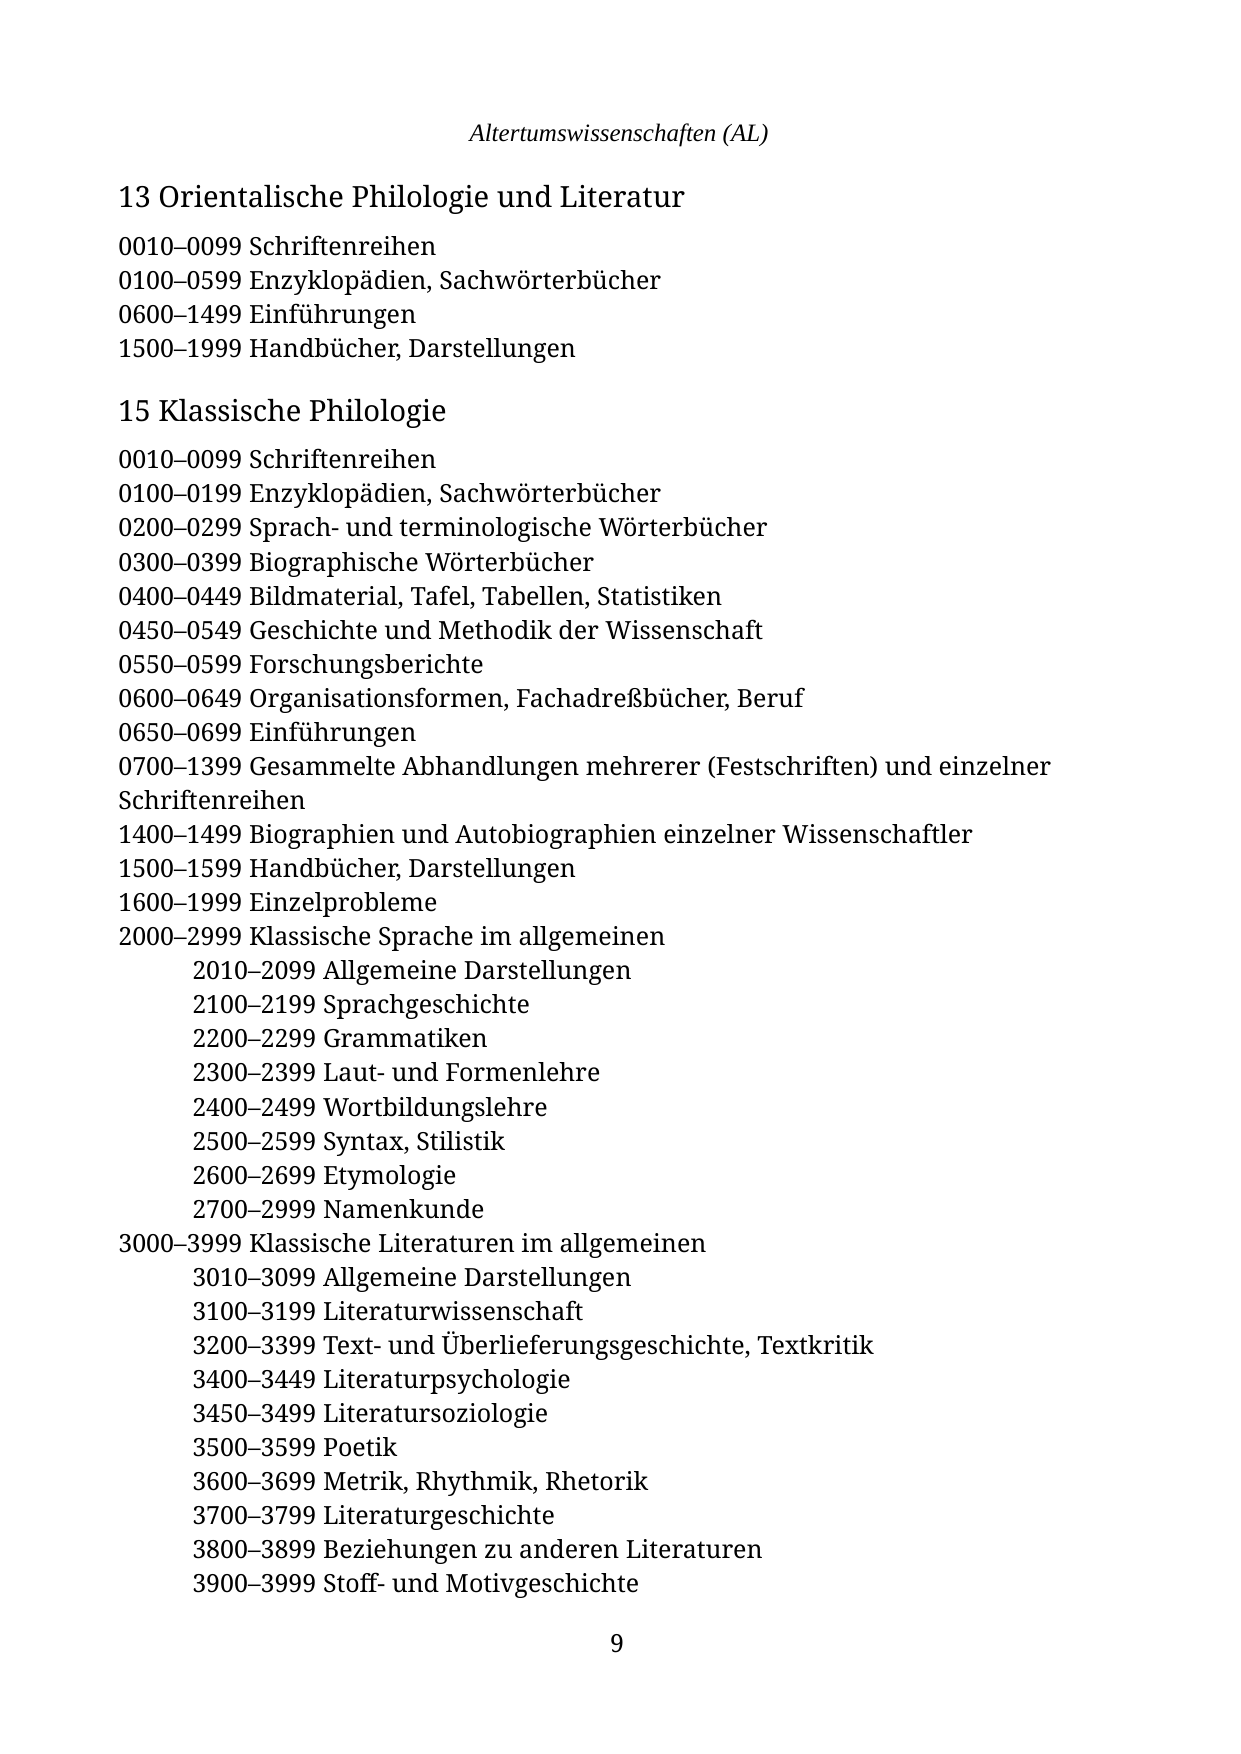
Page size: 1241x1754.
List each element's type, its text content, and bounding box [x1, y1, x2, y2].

text 2700–2999 Namenkunde [118, 1191, 1122, 1225]
text 2200–2299 Grammatiken [118, 1021, 1122, 1055]
text 3200–3399 Text- und Überlieferungsgeschichte, Textkritik [118, 1328, 1122, 1362]
text 3500–3599 Poetik [118, 1430, 1122, 1464]
text 3450–3499 Literatursoziologie [118, 1396, 1122, 1430]
text 3900–3999 Stoff- und Motivgeschichte [118, 1566, 1122, 1600]
text 0010–0099 Schriftenreihen [118, 442, 1122, 476]
text 2600–2699 Etymologie [118, 1157, 1122, 1191]
text 0600–0649 Organisationsformen, Fachadreßbücher, Beruf [118, 680, 1122, 714]
text 0400–0449 Bildmaterial, Tafel, Tabellen, Statistiken [118, 578, 1122, 612]
text 0010–0099 Schriftenreihen [118, 228, 1122, 263]
text 3010–3099 Allgemeine Darstellungen [118, 1259, 1122, 1293]
text 1500–1999 Handbücher, Darstellungen [118, 331, 1122, 365]
text 0450–0549 Geschichte und Methodik der Wissenschaft [118, 612, 1122, 646]
text 2300–2399 Laut- und Formenlehre [118, 1055, 1122, 1089]
text 2010–2099 Allgemeine Darstellungen [118, 953, 1122, 987]
text 0200–0299 Sprach- und terminologische Wörterbücher [118, 510, 1122, 544]
text 1600–1999 Einzelprobleme [118, 885, 1122, 919]
text 3600–3699 Metrik, Rhythmik, Rhetorik [118, 1464, 1122, 1498]
text 1500–1599 Handbücher, Darstellungen [118, 851, 1122, 885]
text 0600–1499 Einführungen [118, 297, 1122, 331]
text 2500–2599 Syntax, Stilistik [118, 1123, 1122, 1157]
text 0100–0199 Enzyklopädien, Sachwörterbücher [118, 476, 1122, 510]
subtitle 13 Orientalische Philologie und Literatur [118, 176, 1122, 216]
text 1400–1499 Biographien und Autobiographien einzelner Wissenschaftler [118, 817, 1122, 851]
text 0650–0699 Einführungen [118, 714, 1122, 748]
text 3100–3199 Literaturwissenschaft [118, 1293, 1122, 1328]
text 2100–2199 Sprachgeschichte [118, 987, 1122, 1021]
text 2000–2999 Klassische Sprache im allgemeinen [118, 919, 1122, 953]
text 0300–0399 Biographische Wörterbücher [118, 544, 1122, 578]
text 0550–0599 Forschungsberichte [118, 646, 1122, 680]
text 0100–0599 Enzyklopädien, Sachwörterbücher [118, 263, 1122, 297]
text 3000–3999 Klassische Literaturen im allgemeinen [118, 1225, 1122, 1259]
text 3700–3799 Literaturgeschichte [118, 1498, 1122, 1532]
text 3800–3899 Beziehungen zu anderen Literaturen [118, 1532, 1122, 1566]
text 0700–1399 Gesammelte Abhandlungen mehrerer (Festschriften) und einzelner Schriftenreihen [118, 748, 1122, 817]
subtitle 15 Klassische Philologie [118, 390, 1122, 429]
text 3400–3449 Literaturpsychologie [118, 1362, 1122, 1396]
text 2400–2499 Wortbildungslehre [118, 1089, 1122, 1123]
